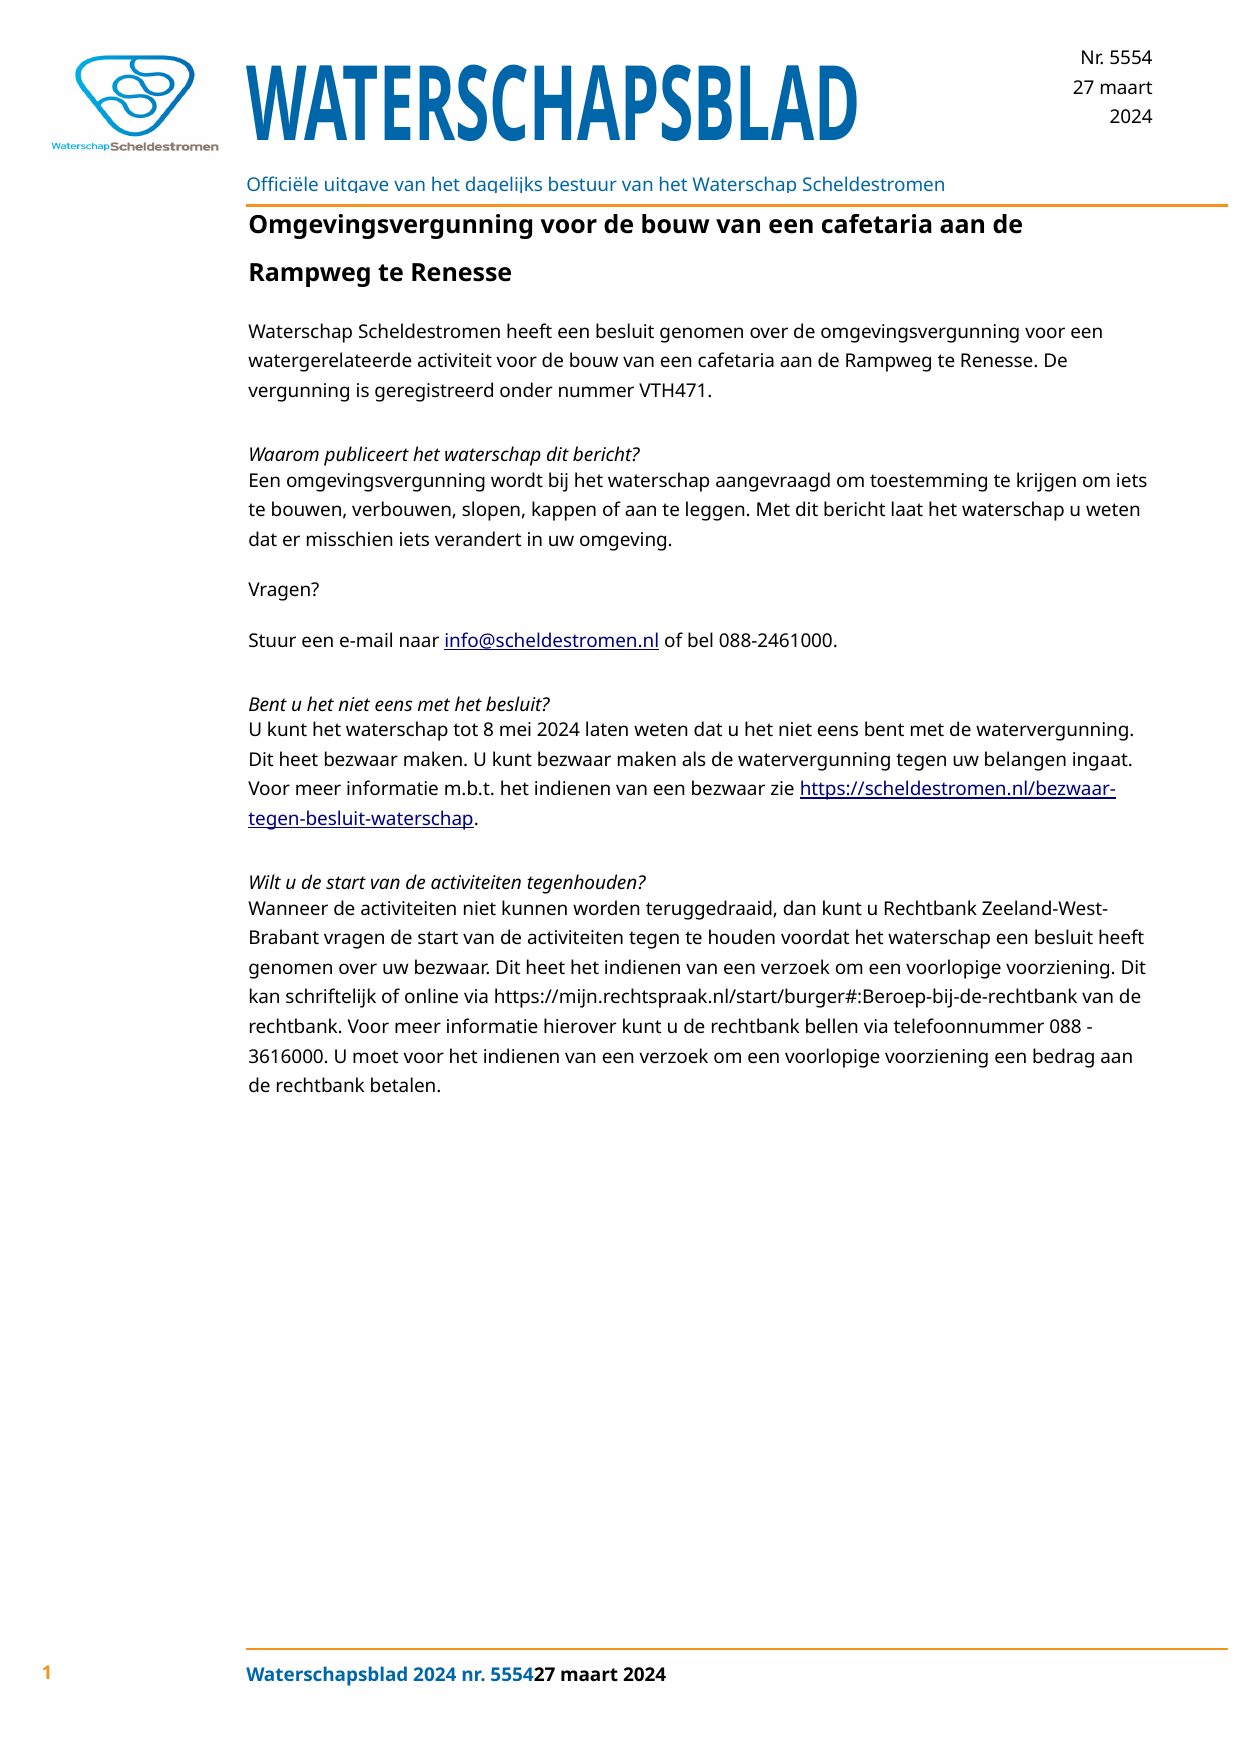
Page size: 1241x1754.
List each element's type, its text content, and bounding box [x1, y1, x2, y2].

text Bent u het niet eens met het besluit? [248, 691, 1152, 716]
text U kunt het waterschap tot 8 mei 2024 laten weten dat u het niet eens bent met de watervergunning. Dit heet bezwaar maken. U kunt bezwaar maken als de watervergunning tegen uw belangen ingaat. Voor meer informatie m.b.t. het indienen van een bezwaar zie https://scheldestromen.nl/bezwaar-tegen-besluit-waterschap. [248, 716, 1152, 831]
text Waarom publiceert het waterschap dit bericht? [248, 441, 1152, 467]
text Een omgevingsvergunning wordt bij het waterschap aangevraagd om toestemming te krijgen om iets te bouwen, verbouwen, slopen, kappen of aan te leggen. Met dit bericht laat het waterschap u weten dat er misschien iets verandert in uw omgeving. [248, 467, 1152, 552]
picture [41, 47, 231, 172]
text Stuur een e-mail naar info@scheldestromen.nl of bel 088-2461000. [248, 627, 1152, 652]
text Vragen? [248, 576, 1152, 602]
text Wanneer de activiteiten niet kunnen worden teruggedraaid, dan kunt u Rechtbank Zeeland-West-Brabant vragen de start van de activiteiten tegen te houden voordat het waterschap een besluit heeft genomen over uw bezwaar. Dit heet het indienen van een verzoek om een voorlopige voorziening. Dit kan schriftelijk of online via https://mijn.rechtspraak.nl/start/burger#:Beroep-bij-de-rechtbank van de rechtbank. Voor meer informatie hierover kunt u de rechtbank bellen via telefoonnummer 088 - 3616000. U moet voor het indienen van een verzoek om een voorlopige voorziening een bedrag aan de rechtbank betalen. [248, 895, 1152, 1098]
text Wilt u de start van de activiteiten tegenhouden? [248, 869, 1152, 895]
text Waterschap Scheldestromen heeft een besluit genomen over de omgevingsvergunning voor een watergerelateerde activiteit voor de bouw van een cafetaria aan de Rampweg te Renesse. De vergunning is geregistreerd onder nummer VTH471. [248, 318, 1152, 403]
text Omgevingsvergunning voor de bouw van een cafetaria aan de Rampweg te Renesse [248, 207, 1152, 288]
